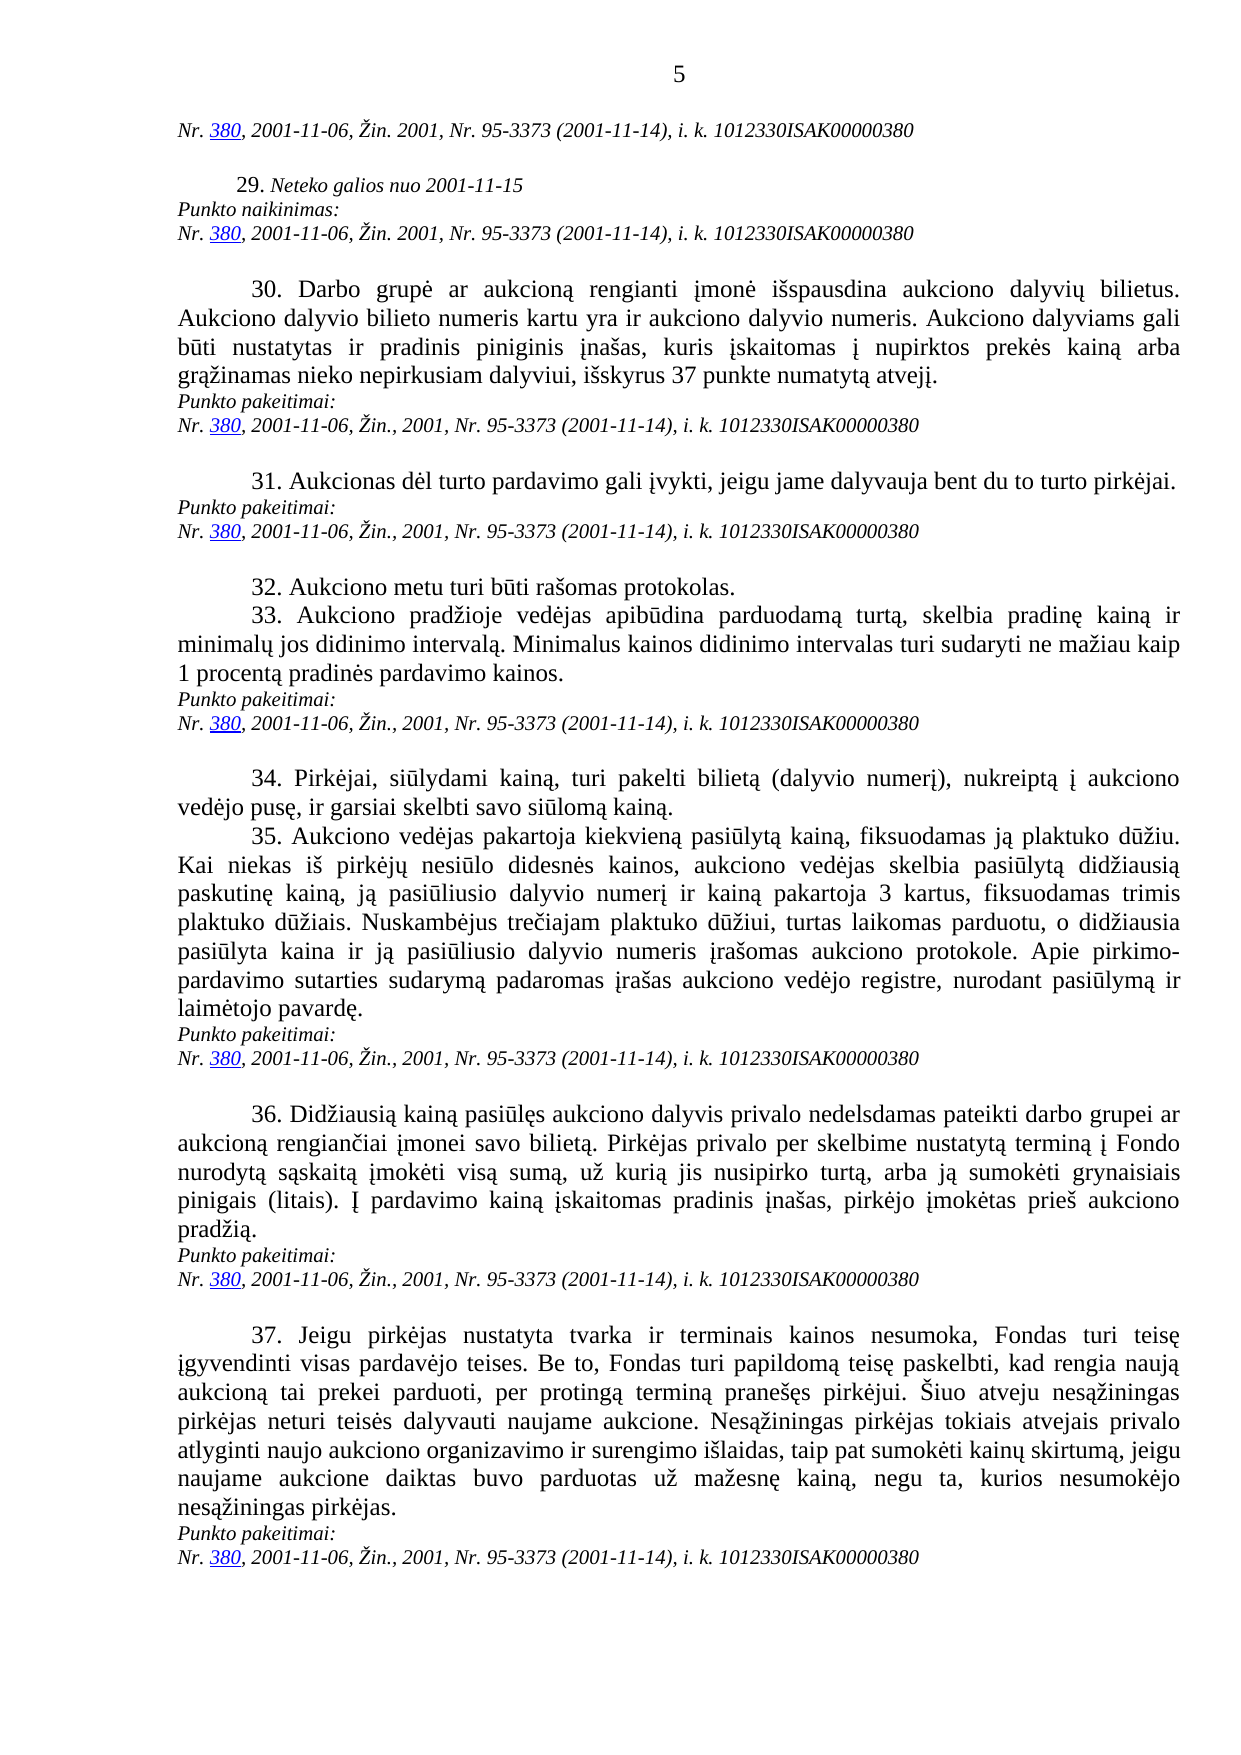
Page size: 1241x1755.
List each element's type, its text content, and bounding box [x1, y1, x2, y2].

text Nr. 380, 2001-11-06, Žin., 2001, Nr. 95-3373 (2001-11-14), i. k. 1012330ISAK00000380 [177, 1046, 1181, 1070]
text 37. Jeigu pirkėjas nustatyta tvarka ir terminais kainos nesumoka, Fondas turi teisę įgyvendinti visas pardavėjo teises. Be to, Fondas turi papildomą teisę paskelbti, kad rengia naują aukcioną tai prekei parduoti, per protingą terminą pranešęs pirkėjui. Šiuo atveju nesąžiningas pirkėjas neturi teisės dalyvauti naujame aukcione. Nesąžiningas pirkėjas tokiais atvejais privalo atlyginti naujo aukciono organizavimo ir surengimo išlaidas, taip pat sumokėti kainų skirtumą, jeigu naujame aukcione daiktas buvo parduotas už mažesnę kainą, negu ta, kurios nesumokėjo nesąžiningas pirkėjas. [177, 1320, 1181, 1521]
text Nr. 380, 2001-11-06, Žin., 2001, Nr. 95-3373 (2001-11-14), i. k. 1012330ISAK00000380 [177, 711, 1181, 735]
text Nr. 380, 2001-11-06, Žin., 2001, Nr. 95-3373 (2001-11-14), i. k. 1012330ISAK00000380 [177, 413, 1181, 437]
text 32. Aukciono metu turi būti rašomas protokolas. [177, 572, 1181, 600]
text Nr. 380, 2001-11-06, Žin., 2001, Nr. 95-3373 (2001-11-14), i. k. 1012330ISAK00000380 [177, 519, 1181, 543]
text Punkto pakeitimai: [177, 1243, 1181, 1267]
text 34. Pirkėjai, siūlydami kainą, turi pakelti bilietą (dalyvio numerį), nukreiptą į aukciono vedėjo pusę, ir garsiai skelbti savo siūlomą kainą. [177, 763, 1181, 821]
text Punkto pakeitimai: [177, 495, 1181, 519]
text Punkto pakeitimai: [177, 1521, 1181, 1545]
text Punkto pakeitimai: [177, 687, 1181, 711]
text Punkto naikinimas: [177, 197, 1181, 221]
text 33. Aukciono pradžioje vedėjas apibūdina parduodamą turtą, skelbia pradinę kainą ir minimalų jos didinimo intervalą. Minimalus kainos didinimo intervalas turi sudaryti ne mažiau kaip 1 procentą pradinės pardavimo kainos. [177, 600, 1181, 687]
text 31. Aukcionas dėl turto pardavimo gali įvykti, jeigu jame dalyvauja bent du to turto pirkėjai. [177, 466, 1181, 495]
text Punkto pakeitimai: [177, 389, 1181, 413]
text 30. Darbo grupė ar aukcioną rengianti įmonė išspausdina aukciono dalyvių bilietus. Aukciono dalyvio bilieto numeris kartu yra ir aukciono dalyvio numeris. Aukciono dalyviams gali būti nustatytas ir pradinis piniginis įnašas, kuris įskaitomas į nupirktos prekės kainą arba grąžinamas nieko nepirkusiam dalyviui, išskyrus 37 punkte numatytą atvejį. [177, 274, 1181, 389]
text Nr. 380, 2001-11-06, Žin. 2001, Nr. 95-3373 (2001-11-14), i. k. 1012330ISAK00000380 [177, 221, 1181, 245]
text Punkto pakeitimai: [177, 1022, 1181, 1046]
text Nr. 380, 2001-11-06, Žin. 2001, Nr. 95-3373 (2001-11-14), i. k. 1012330ISAK00000380 [177, 118, 1181, 142]
text 29. Neteko galios nuo 2001-11-15 [177, 171, 1181, 197]
text Nr. 380, 2001-11-06, Žin., 2001, Nr. 95-3373 (2001-11-14), i. k. 1012330ISAK00000380 [177, 1267, 1181, 1291]
text 35. Aukciono vedėjas pakartoja kiekvieną pasiūlytą kainą, fiksuodamas ją plaktuko dūžiu. Kai niekas iš pirkėjų nesiūlo didesnės kainos, aukciono vedėjas skelbia pasiūlytą didžiausią paskutinę kainą, ją pasiūliusio dalyvio numerį ir kainą pakartoja 3 kartus, fiksuodamas trimis plaktuko dūžiais. Nuskambėjus trečiajam plaktuko dūžiui, turtas laikomas parduotu, o didžiausia pasiūlyta kaina ir ją pasiūliusio dalyvio numeris įrašomas aukciono protokole. Apie pirkimo-pardavimo sutarties sudarymą padaromas įrašas aukciono vedėjo registre, nurodant pasiūlymą ir laimėtojo pavardę. [177, 821, 1181, 1022]
text 36. Didžiausią kainą pasiūlęs aukciono dalyvis privalo nedelsdamas pateikti darbo grupei ar aukcioną rengiančiai įmonei savo bilietą. Pirkėjas privalo per skelbime nustatytą terminą į Fondo nurodytą sąskaitą įmokėti visą sumą, už kurią jis nusipirko turtą, arba ją sumokėti grynaisiais pinigais (litais). Į pardavimo kainą įskaitomas pradinis įnašas, pirkėjo įmokėtas prieš aukciono pradžią. [177, 1099, 1181, 1243]
text Nr. 380, 2001-11-06, Žin., 2001, Nr. 95-3373 (2001-11-14), i. k. 1012330ISAK00000380 [177, 1545, 1181, 1569]
